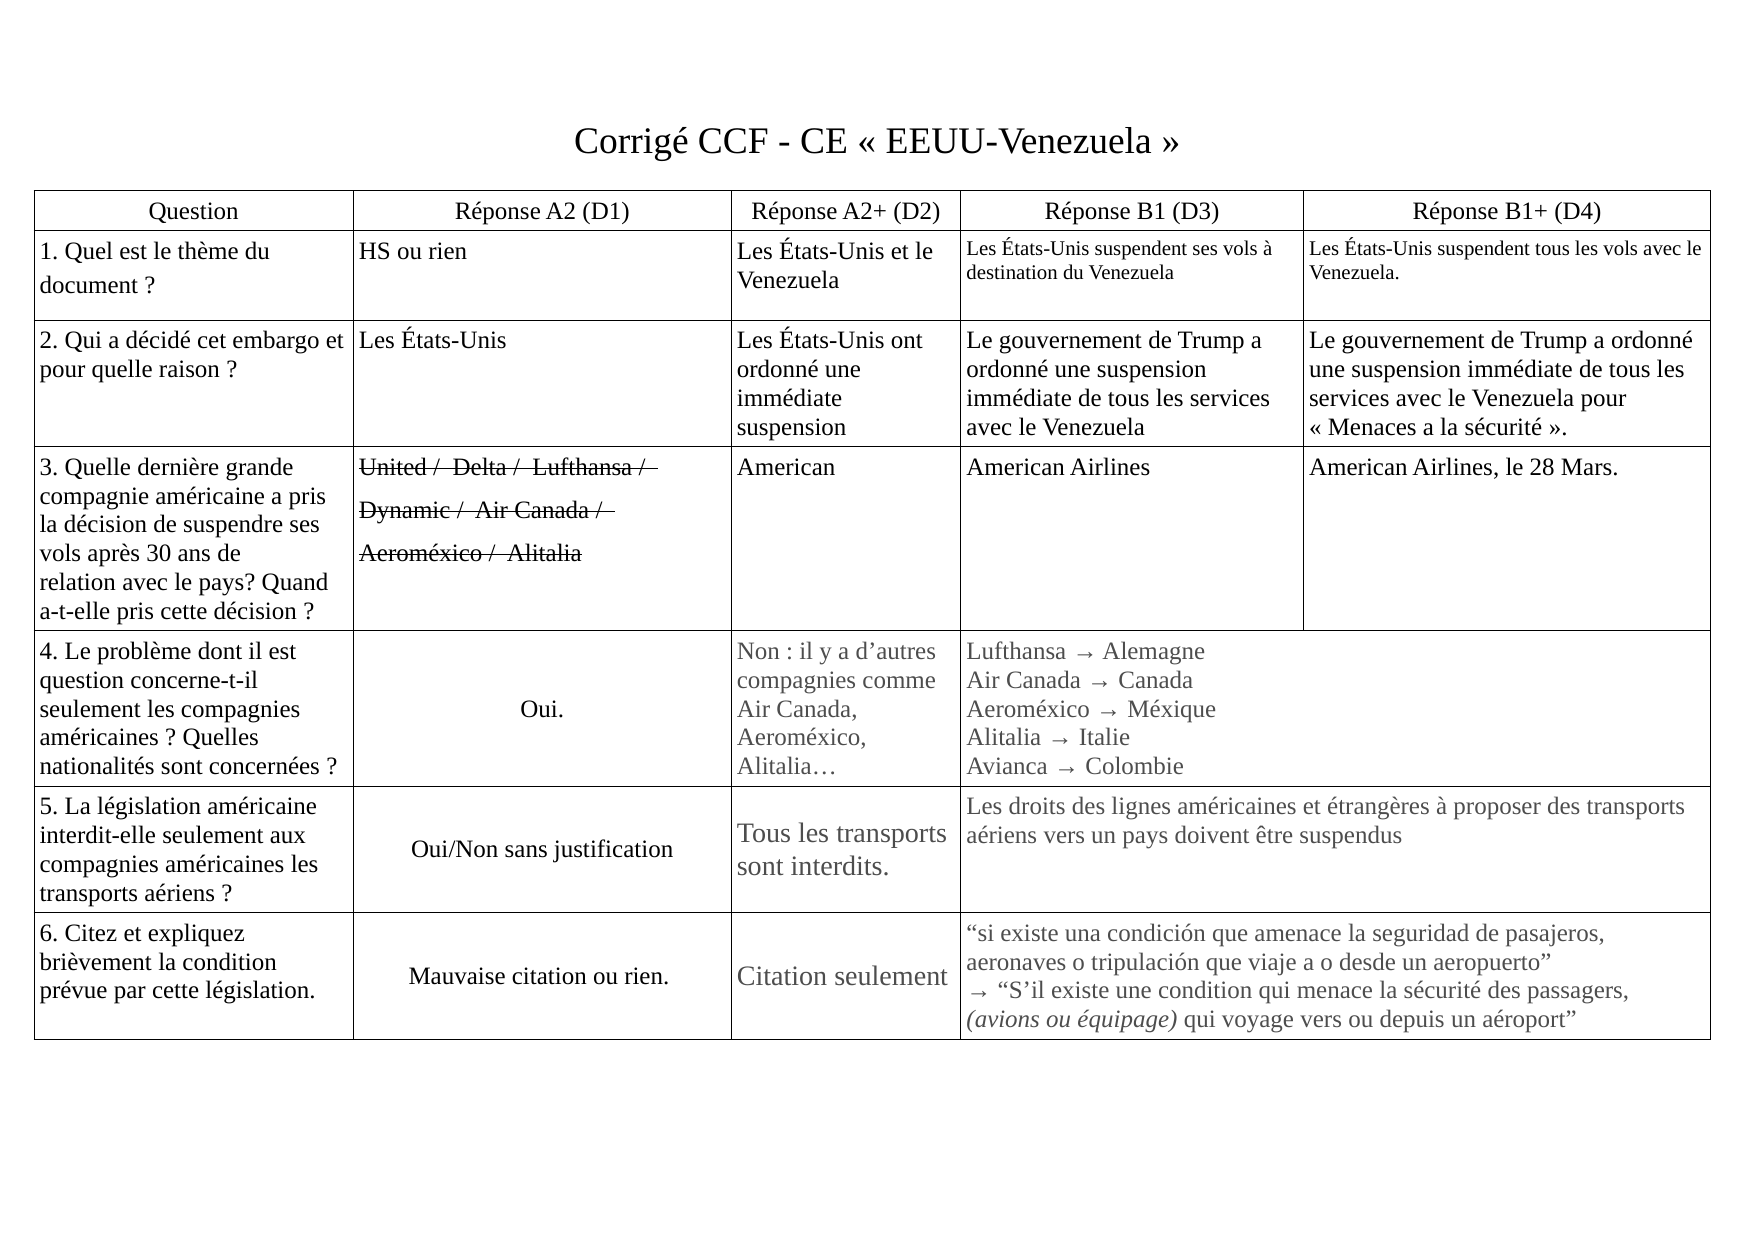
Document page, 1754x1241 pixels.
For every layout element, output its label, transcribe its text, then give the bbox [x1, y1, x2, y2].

table_cell 2. Qui a décidé cet embargo et pour quelle raison ? [35, 321, 353, 446]
table_cell Les États-Unis [354, 321, 731, 446]
table_cell Les États-Unis suspendent tous les vols avec le Venezuela. [1304, 231, 1710, 320]
table_header Réponse A2 (D1) [354, 191, 731, 230]
table_cell Tous les transports sont interdits. [732, 787, 960, 912]
table_cell 4. Le problème dont il est question concerne-t-il seulement les compagnies américaines ? Quelles nationalités sont concernées ? [35, 631, 353, 786]
table_cell 3. Quelle dernière grande compagnie américaine a pris la décision de suspendre ses vols après 30 ans de relation avec le pays? Quand a-t-elle pris cette décision ? [35, 447, 353, 630]
table_cell 1. Quel est le thème du document ? [35, 231, 353, 320]
table_cell Les droits des lignes américaines et étrangères à proposer des transports aériens vers un pays doivent être suspendus [961, 787, 1710, 912]
table_cell Oui/Non sans justification [354, 787, 731, 912]
table_cell Lufthansa → Alemagne Air Canada → Canada Aeroméxico → Méxique Alitalia → Italie Avianca → Colombie [961, 631, 1710, 786]
table_header Réponse A2+ (D2) [732, 191, 960, 230]
text Corrigé CCF - CE « EEUU-Venezuela » [118, 118, 1636, 161]
table_cell 6. Citez et expliquez brièvement la condition prévue par cette législation. [35, 913, 353, 1039]
table_cell Non : il y a d’autres compagnies comme Air Canada, Aeroméxico, Alitalia… [732, 631, 960, 786]
table_header Réponse B1+ (D4) [1304, 191, 1710, 230]
table_cell American [732, 447, 960, 630]
table_cell Les États-Unis et le Venezuela [732, 231, 960, 320]
table_cell American Airlines, le 28 Mars. [1304, 447, 1710, 630]
table_cell Le gouvernement de Trump a ordonné une suspension immédiate de tous les services avec le Venezuela pour « Menaces a la sécurité ». [1304, 321, 1710, 446]
table_cell Citation seulement [732, 913, 960, 1039]
table_cell HS ou rien [354, 231, 731, 320]
table_cell Le gouvernement de Trump a ordonné une suspension immédiate de tous les services avec le Venezuela [961, 321, 1303, 446]
table_cell 5. La législation américaine interdit-elle seulement aux compagnies américaines les transports aériens ? [35, 787, 353, 912]
table_cell Les États-Unis suspendent ses vols à destination du Venezuela [961, 231, 1303, 320]
table_cell Oui. [354, 631, 731, 786]
table_cell American Airlines [961, 447, 1303, 630]
table_header Question [35, 191, 353, 230]
table_cell United / Delta / Lufthansa / Dynamic / Air Canada / Aeroméxico / Alitalia [354, 447, 731, 630]
table_cell Les États-Unis ont ordonné une immédiate suspension [732, 321, 960, 446]
table_header Réponse B1 (D3) [961, 191, 1303, 230]
table_cell “si existe una condición que amenace la seguridad de pasajeros, aeronaves o tripulación que viaje a o desde un aeropuerto” → “S’il existe une condition qui menace la sécurité des passagers, (avions ou équipage) qui voyage vers ou depuis un aéroport” [961, 913, 1710, 1039]
table_cell Mauvaise citation ou rien. [354, 913, 731, 1039]
